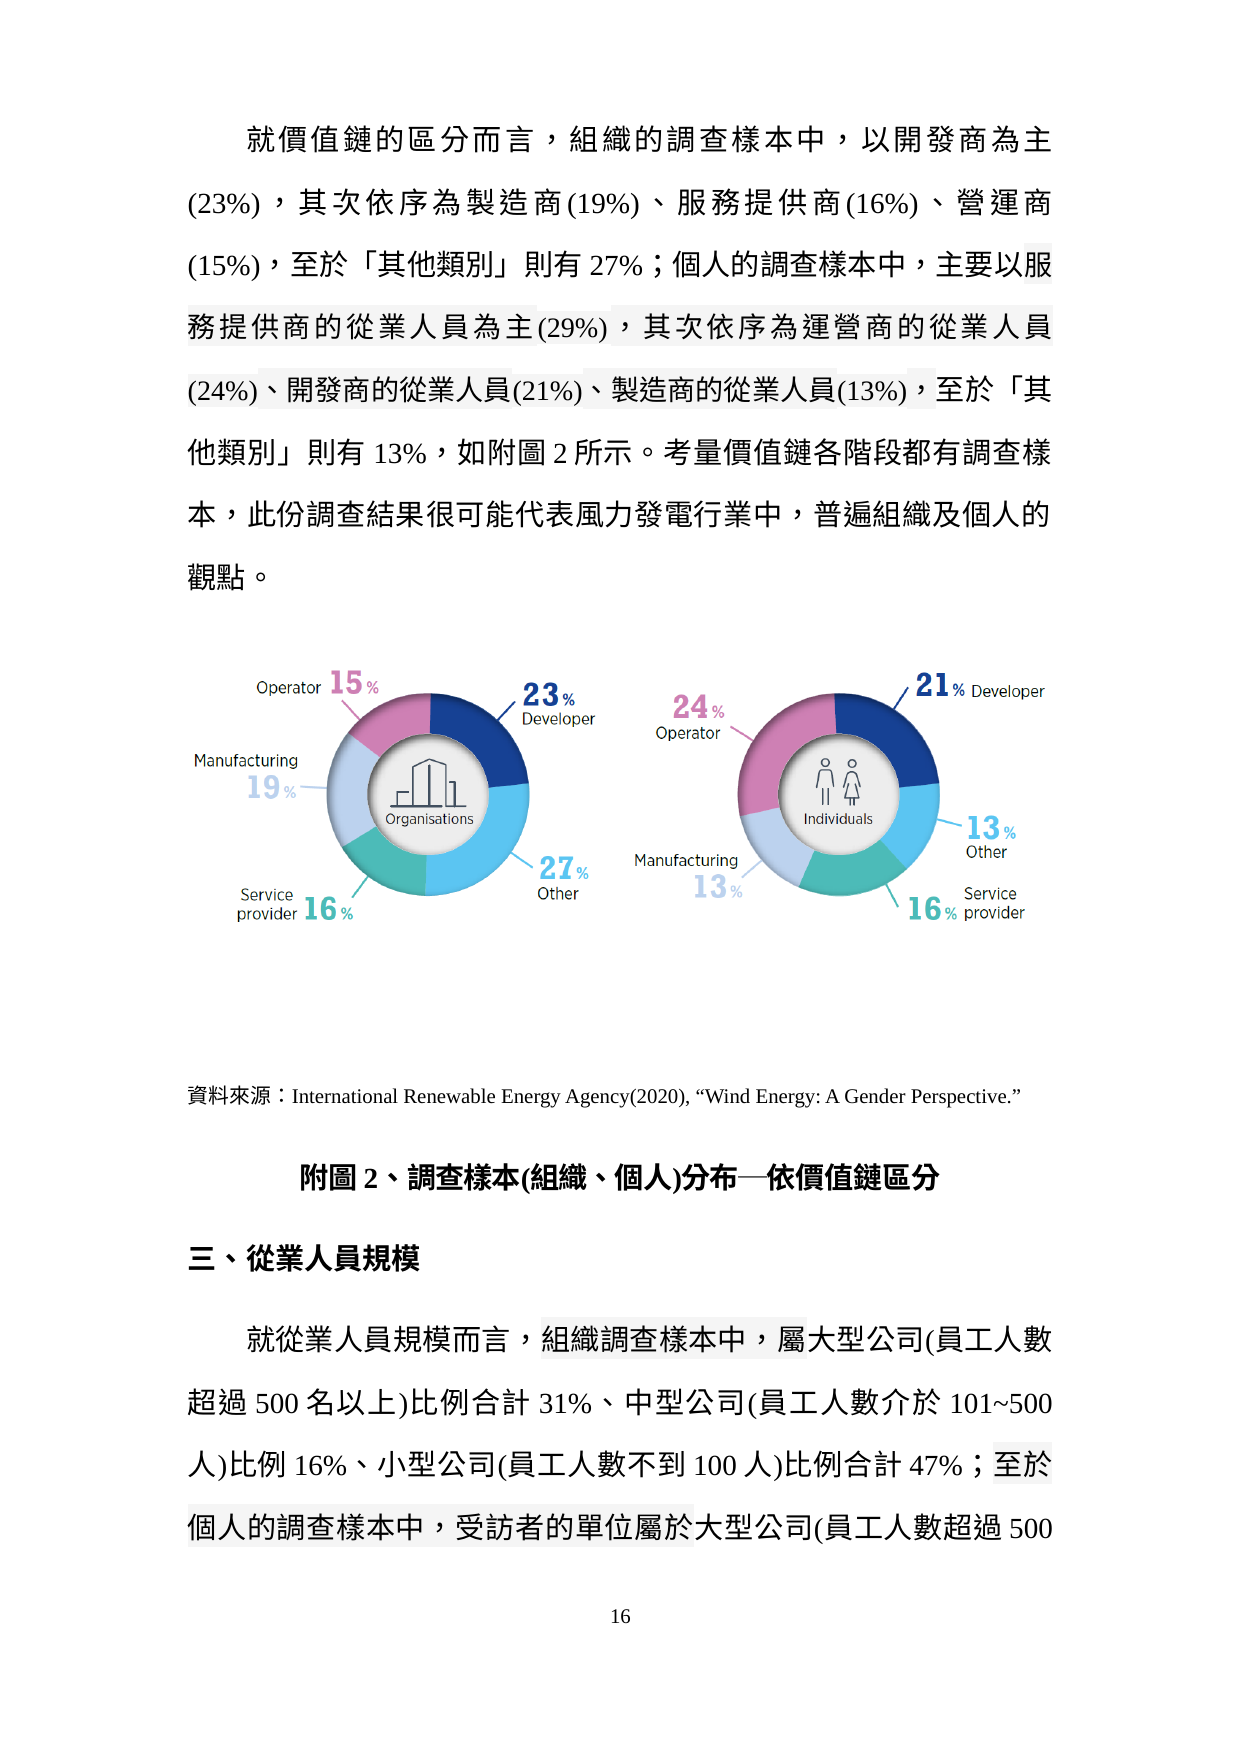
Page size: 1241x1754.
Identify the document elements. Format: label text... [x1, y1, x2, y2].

text 附圖2、調查樣本(組織、個人)分布─依價值鏈區分 [187, 1134, 1053, 1196]
text 就從業人員規模而言，組織調查樣本中，屬大型公司(員工人數超過500名以上)比例合計31%、中型公司(員工人數介於101~500人)比例16%、小型公司(員工人數不到100人)比例合計47%；至於個人的調查樣本中，受訪者的單位屬於大型公司(員工人數超過500名以上)比例合計54%、中型公司(員工人數介於101~500人)比例19%、小型公司(員工人數不到100人)比例合計24%，如附圖3所示。 [187, 1296, 1053, 1546]
text 就價值鏈的區分而言，組織的調查樣本中，以開發商為主(23%)，其次依序為製造商(19%)、服務提供商(16%)、營運商(15%)，至於「其他類別」則有27%；個人的調查樣本中，主要以服務提供商的從業人員為主(29%)，其次依序為運營商的從業人員(24%)、開發商的從業人員(21%)、製造商的從業人員(13%)，至於「其他類別」則有13%，如附圖2所示。考量價值鏈各階段都有調查樣本，此份調查結果很可能代表風力發電行業中，普遍組織及個人的觀點。 [187, 96, 1053, 596]
text 資料來源：International Renewable Energy Agency(2020), “Wind Energy: A Gender Perspective.” [187, 1052, 1053, 1115]
text 三、從業人員規模 [187, 1215, 1053, 1277]
